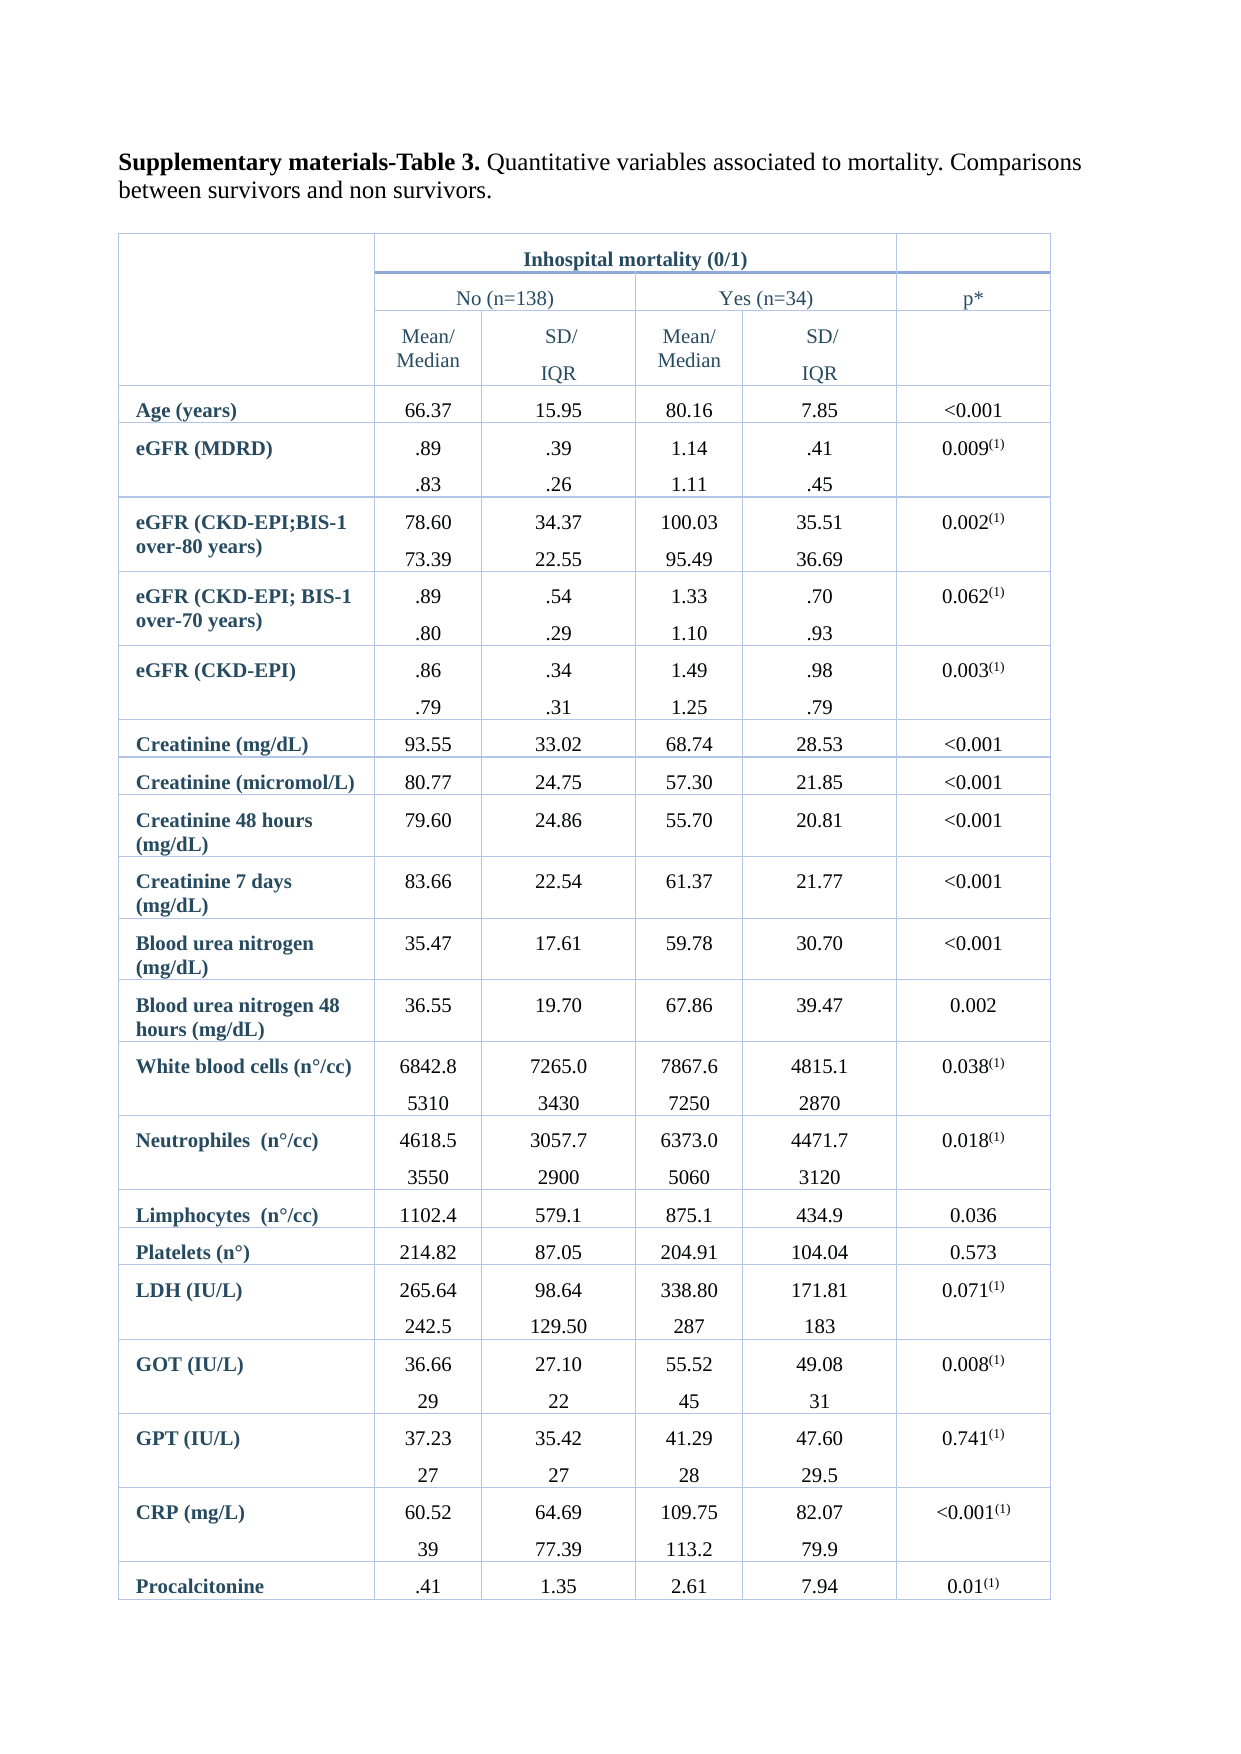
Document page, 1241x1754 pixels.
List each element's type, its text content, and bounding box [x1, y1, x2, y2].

table_cell 579.1 [482, 1190, 635, 1227]
table_cell 66.37 [375, 386, 481, 422]
table_cell .89 .80 [375, 572, 481, 645]
table_cell 39.47 [743, 980, 896, 1041]
table_cell Mean/ Median [375, 311, 481, 384]
table_cell SD/ IQR [482, 311, 635, 384]
table_cell Procalcitonine [119, 1562, 374, 1598]
table_cell 55.70 [636, 795, 742, 856]
table_cell 109.75 113.2 [636, 1488, 742, 1561]
table_cell LDH (IU/L) [119, 1265, 374, 1338]
table_cell .34 .31 [482, 646, 635, 719]
table_cell 98.64 129.50 [482, 1265, 635, 1338]
table_cell Limphocytes (n°/cc) [119, 1190, 374, 1227]
table_cell 34.37 22.55 [482, 498, 635, 571]
table_cell 7265.0 3430 [482, 1042, 635, 1115]
table_cell 6373.0 5060 [636, 1116, 742, 1189]
table_cell 1.33 1.10 [636, 572, 742, 645]
table_cell 60.52 39 [375, 1488, 481, 1561]
table_cell 4471.7 3120 [743, 1116, 896, 1189]
table_cell Creatinine 48 hours (mg/dL) [119, 795, 374, 856]
table_cell .54 .29 [482, 572, 635, 645]
table_cell [897, 311, 1050, 384]
table_cell SD/ IQR [743, 311, 896, 384]
table_cell 33.02 [482, 720, 635, 756]
table_cell 68.74 [636, 720, 742, 756]
table_cell 64.69 77.39 [482, 1488, 635, 1561]
table_cell 24.75 [482, 758, 635, 794]
table_cell <0.001 [897, 720, 1050, 756]
table_cell GOT (IU/L) [119, 1340, 374, 1413]
table_cell 2.61 [636, 1562, 742, 1598]
table_cell Creatinine (mg/dL) [119, 720, 374, 756]
table_cell 214.82 [375, 1228, 481, 1264]
table_cell CRP (mg/L) [119, 1488, 374, 1561]
table_cell 83.66 [375, 857, 481, 917]
table_cell Age (years) [119, 386, 374, 422]
table_cell Yes (n=34) [636, 274, 896, 310]
table_cell 0.741(1) [897, 1414, 1050, 1487]
table_cell 6842.8 5310 [375, 1042, 481, 1115]
table_cell <0.001 [897, 919, 1050, 979]
table_cell 41.29 28 [636, 1414, 742, 1487]
table_cell 80.77 [375, 758, 481, 794]
table_cell 7867.6 7250 [636, 1042, 742, 1115]
table_cell 61.37 [636, 857, 742, 917]
table_cell 21.77 [743, 857, 896, 917]
table_cell 35.51 36.69 [743, 498, 896, 571]
table_cell Platelets (n°) [119, 1228, 374, 1264]
table_cell 0.009(1) [897, 423, 1050, 496]
table_cell 265.64 242.5 [375, 1265, 481, 1338]
table_cell 67.86 [636, 980, 742, 1041]
table_cell <0.001 [897, 857, 1050, 917]
table_cell 0.071(1) [897, 1265, 1050, 1338]
table_cell 36.66 29 [375, 1340, 481, 1413]
table_cell 1.14 1.11 [636, 423, 742, 496]
table_cell 78.60 73.39 [375, 498, 481, 571]
table_cell eGFR (CKD-EPI;BIS-1 over-80 years) [119, 498, 374, 571]
table_cell 93.55 [375, 720, 481, 756]
table_cell eGFR (CKD-EPI; BIS-1 over-70 years) [119, 572, 374, 645]
table_cell <0.001 [897, 386, 1050, 422]
table_cell 24.86 [482, 795, 635, 856]
table_cell .39 .26 [482, 423, 635, 496]
table_cell 7.85 [743, 386, 896, 422]
table_cell 434.9 [743, 1190, 896, 1227]
table_cell 87.05 [482, 1228, 635, 1264]
table_cell p* [897, 274, 1050, 310]
table_cell <0.001 [897, 795, 1050, 856]
table_cell 36.55 [375, 980, 481, 1041]
table_cell Neutrophiles (n°/cc) [119, 1116, 374, 1189]
table_cell Creatinine (micromol/L) [119, 758, 374, 794]
table_cell .70 .93 [743, 572, 896, 645]
table_cell 4815.1 2870 [743, 1042, 896, 1115]
table_cell No (n=138) [375, 274, 635, 310]
table_cell .98 .79 [743, 646, 896, 719]
table_cell Mean/ Median [636, 311, 742, 384]
table_cell 338.80 287 [636, 1265, 742, 1338]
table_cell 19.70 [482, 980, 635, 1041]
table_cell <0.001 [897, 758, 1050, 794]
table_cell 0.062(1) [897, 572, 1050, 645]
table_cell 0.038(1) [897, 1042, 1050, 1115]
table_cell 22.54 [482, 857, 635, 917]
table_cell 15.95 [482, 386, 635, 422]
table_cell 0.573 [897, 1228, 1050, 1264]
table_header Inhospital mortality (0/1) [375, 234, 896, 271]
table_cell 0.018(1) [897, 1116, 1050, 1189]
table_cell .86 .79 [375, 646, 481, 719]
table_cell 0.002 [897, 980, 1050, 1041]
table_cell .41 [375, 1562, 481, 1598]
table_cell 82.07 79.9 [743, 1488, 896, 1561]
table_cell 1.35 [482, 1562, 635, 1598]
table_cell Blood urea nitrogen 48 hours (mg/dL) [119, 980, 374, 1041]
table_cell 1102.4 [375, 1190, 481, 1227]
table_header [119, 234, 374, 384]
table_cell 0.01(1) [897, 1562, 1050, 1598]
table_cell 875.1 [636, 1190, 742, 1227]
table_cell 0.036 [897, 1190, 1050, 1227]
table_cell <0.001(1) [897, 1488, 1050, 1561]
table_cell 28.53 [743, 720, 896, 756]
table_cell 17.61 [482, 919, 635, 979]
table_cell 100.03 95.49 [636, 498, 742, 571]
text Supplementary materials-Table 3. Quantitative variables associated to mortality. Comparisons between survivors and non survivors. [118, 147, 1122, 204]
table_cell 57.30 [636, 758, 742, 794]
table_header [897, 234, 1050, 271]
table_cell eGFR (CKD-EPI) [119, 646, 374, 719]
table_cell 20.81 [743, 795, 896, 856]
table_cell 204.91 [636, 1228, 742, 1264]
table_cell 59.78 [636, 919, 742, 979]
table_cell GPT (IU/L) [119, 1414, 374, 1487]
table_cell 104.04 [743, 1228, 896, 1264]
table_cell 80.16 [636, 386, 742, 422]
table_cell .89 .83 [375, 423, 481, 496]
table_cell 0.008(1) [897, 1340, 1050, 1413]
table_cell .41 .45 [743, 423, 896, 496]
table_cell 4618.5 3550 [375, 1116, 481, 1189]
table_cell Blood urea nitrogen (mg/dL) [119, 919, 374, 979]
table_cell 37.23 27 [375, 1414, 481, 1487]
table_cell 49.08 31 [743, 1340, 896, 1413]
table_cell 27.10 22 [482, 1340, 635, 1413]
table_cell 55.52 45 [636, 1340, 742, 1413]
table_cell 79.60 [375, 795, 481, 856]
table_cell 7.94 [743, 1562, 896, 1598]
table_cell White blood cells (n°/cc) [119, 1042, 374, 1115]
table_cell 0.003(1) [897, 646, 1050, 719]
table_cell 47.60 29.5 [743, 1414, 896, 1487]
table_cell 1.49 1.25 [636, 646, 742, 719]
table_cell 35.42 27 [482, 1414, 635, 1487]
table_cell 35.47 [375, 919, 481, 979]
table_cell Creatinine 7 days (mg/dL) [119, 857, 374, 917]
table_cell 21.85 [743, 758, 896, 794]
table_cell 3057.7 2900 [482, 1116, 635, 1189]
table_cell 0.002(1) [897, 498, 1050, 571]
table_cell 30.70 [743, 919, 896, 979]
table_cell 171.81 183 [743, 1265, 896, 1338]
table_cell eGFR (MDRD) [119, 423, 374, 496]
